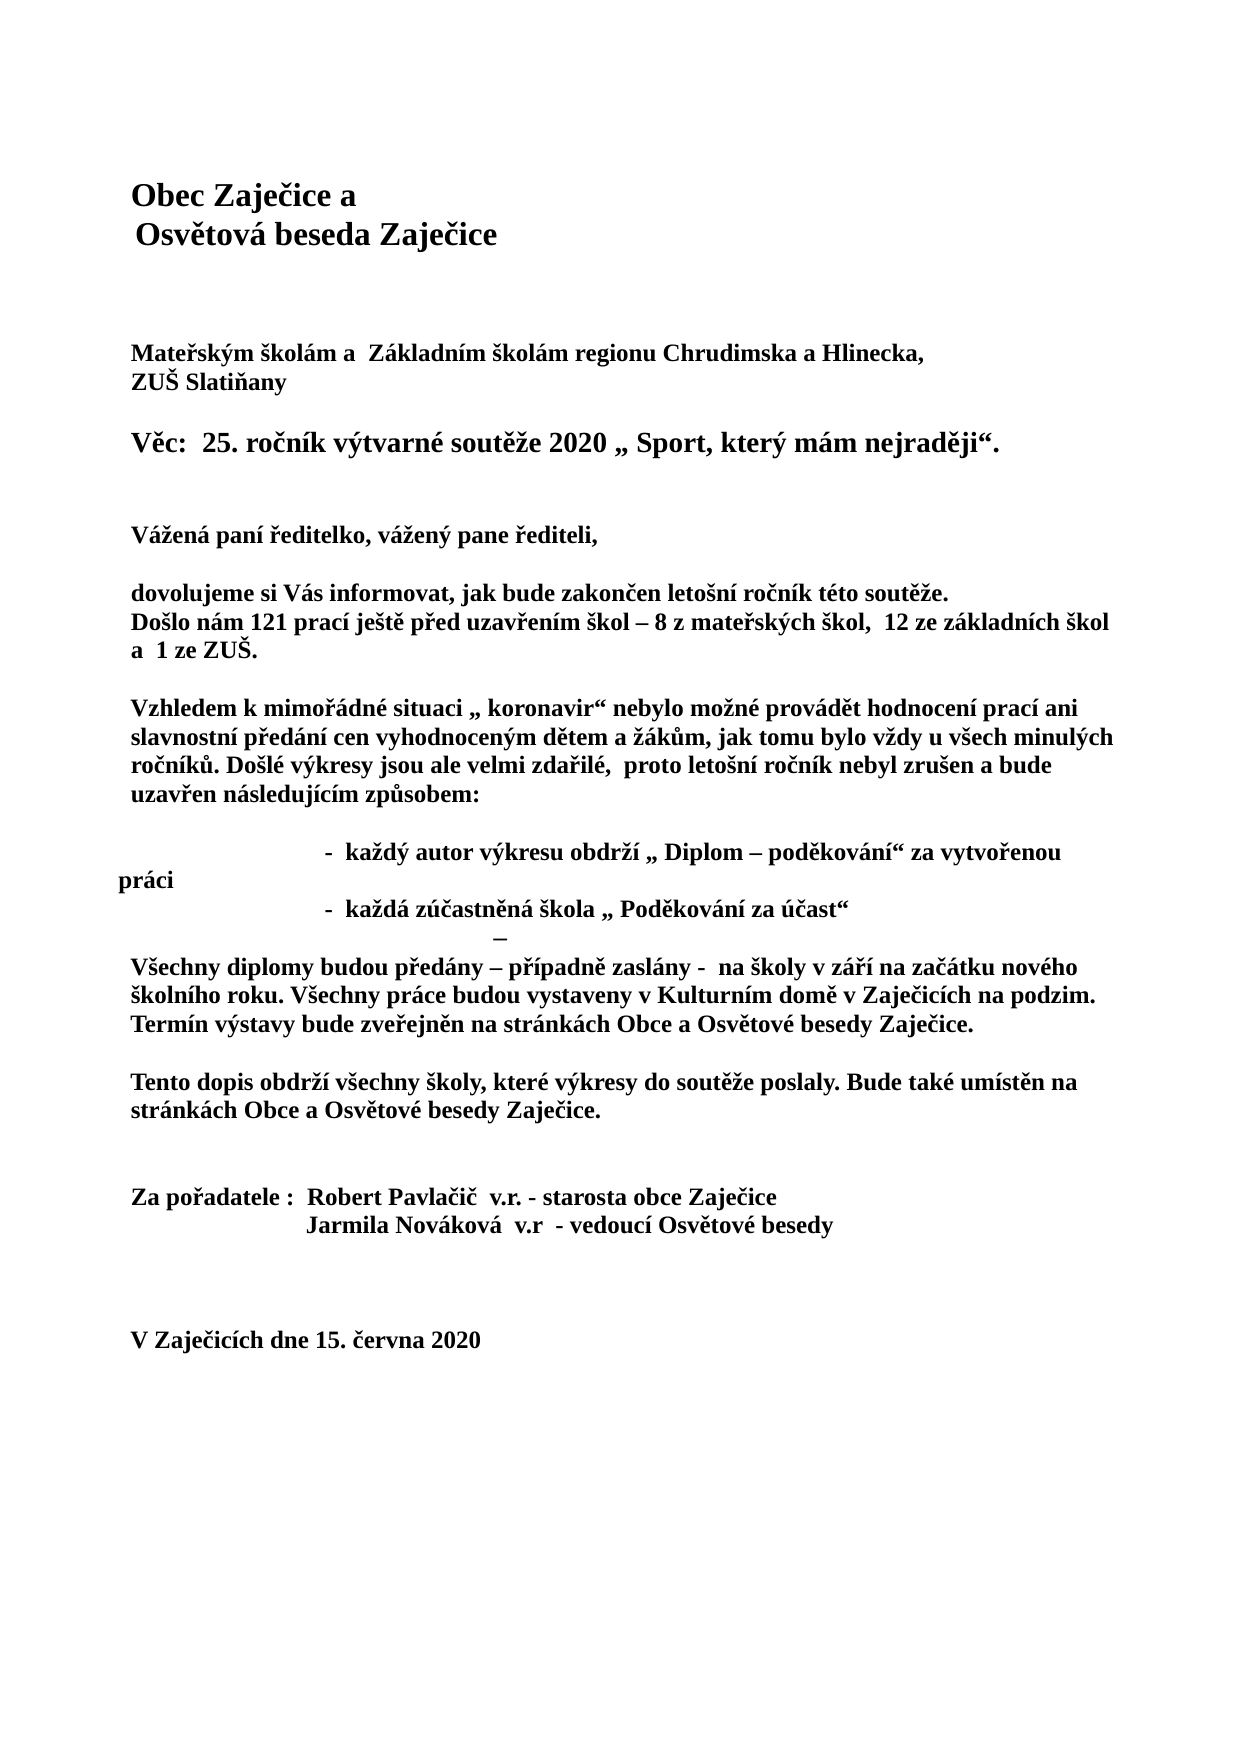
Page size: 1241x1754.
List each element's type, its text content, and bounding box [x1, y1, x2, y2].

text Všechny diplomy budou předány – případně zaslány - na školy v září na začátku nového [118, 952, 1122, 981]
text dovolujeme si Vás informovat, jak bude zakončen letošní ročník této soutěže. [118, 578, 1122, 607]
text ZUŠ Slatiňany [118, 367, 1122, 396]
text slavnostní předání cen vyhodnoceným dětem a žákům, jak tomu bylo vždy u všech minulých [118, 722, 1122, 751]
text - každý autor výkresu obdrží „ Diplom – poděkování“ za vytvořenou práci [118, 837, 1122, 894]
text Mateřským školám a Základním školám regionu Chrudimska a Hlinecka, [118, 338, 1122, 367]
text Tento dopis obdrží všechny školy, které výkresy do soutěže poslaly. Bude také umístěn na [118, 1067, 1122, 1096]
text školního roku. Všechny práce budou vystaveny v Kulturním domě v Zaječicích na podzim. [118, 981, 1122, 1009]
text stránkách Obce a Osvětové besedy Zaječice. [118, 1096, 1122, 1124]
text Obec Zaječice a [118, 176, 1122, 214]
text Vzhledem k mimořádné situaci „ koronavir“ nebylo možné provádět hodnocení prací ani [118, 693, 1122, 722]
text Věc: 25. ročník výtvarné soutěže 2020 „ Sport, který mám nejraději“. [118, 425, 1122, 458]
text Jarmila Nováková v.r - vedoucí Osvětové besedy [118, 1211, 1122, 1239]
text V Zaječicích dne 15. června 2020 [118, 1326, 1122, 1354]
text ročníků. Došlé výkresy jsou ale velmi zdařilé, proto letošní ročník nebyl zrušen a bude [118, 751, 1122, 779]
text uzavřen následujícím způsobem: [118, 779, 1122, 808]
text Vážená paní ředitelko, vážený pane řediteli, [118, 521, 1122, 549]
text - každá zúčastněná škola „ Poděkování za účast“ [118, 894, 1122, 923]
text Osvětová beseda Zaječice [118, 214, 1122, 252]
text Došlo nám 121 prací ještě před uzavřením škol – 8 z mateřských škol, 12 ze základních škol [118, 607, 1122, 636]
text Termín výstavy bude zveřejněn na stránkách Obce a Osvětové besedy Zaječice. [118, 1009, 1122, 1038]
text a 1 ze ZUŠ. [118, 636, 1122, 664]
text Za pořadatele : Robert Pavlačič v.r. - starosta obce Zaječice [118, 1182, 1122, 1211]
